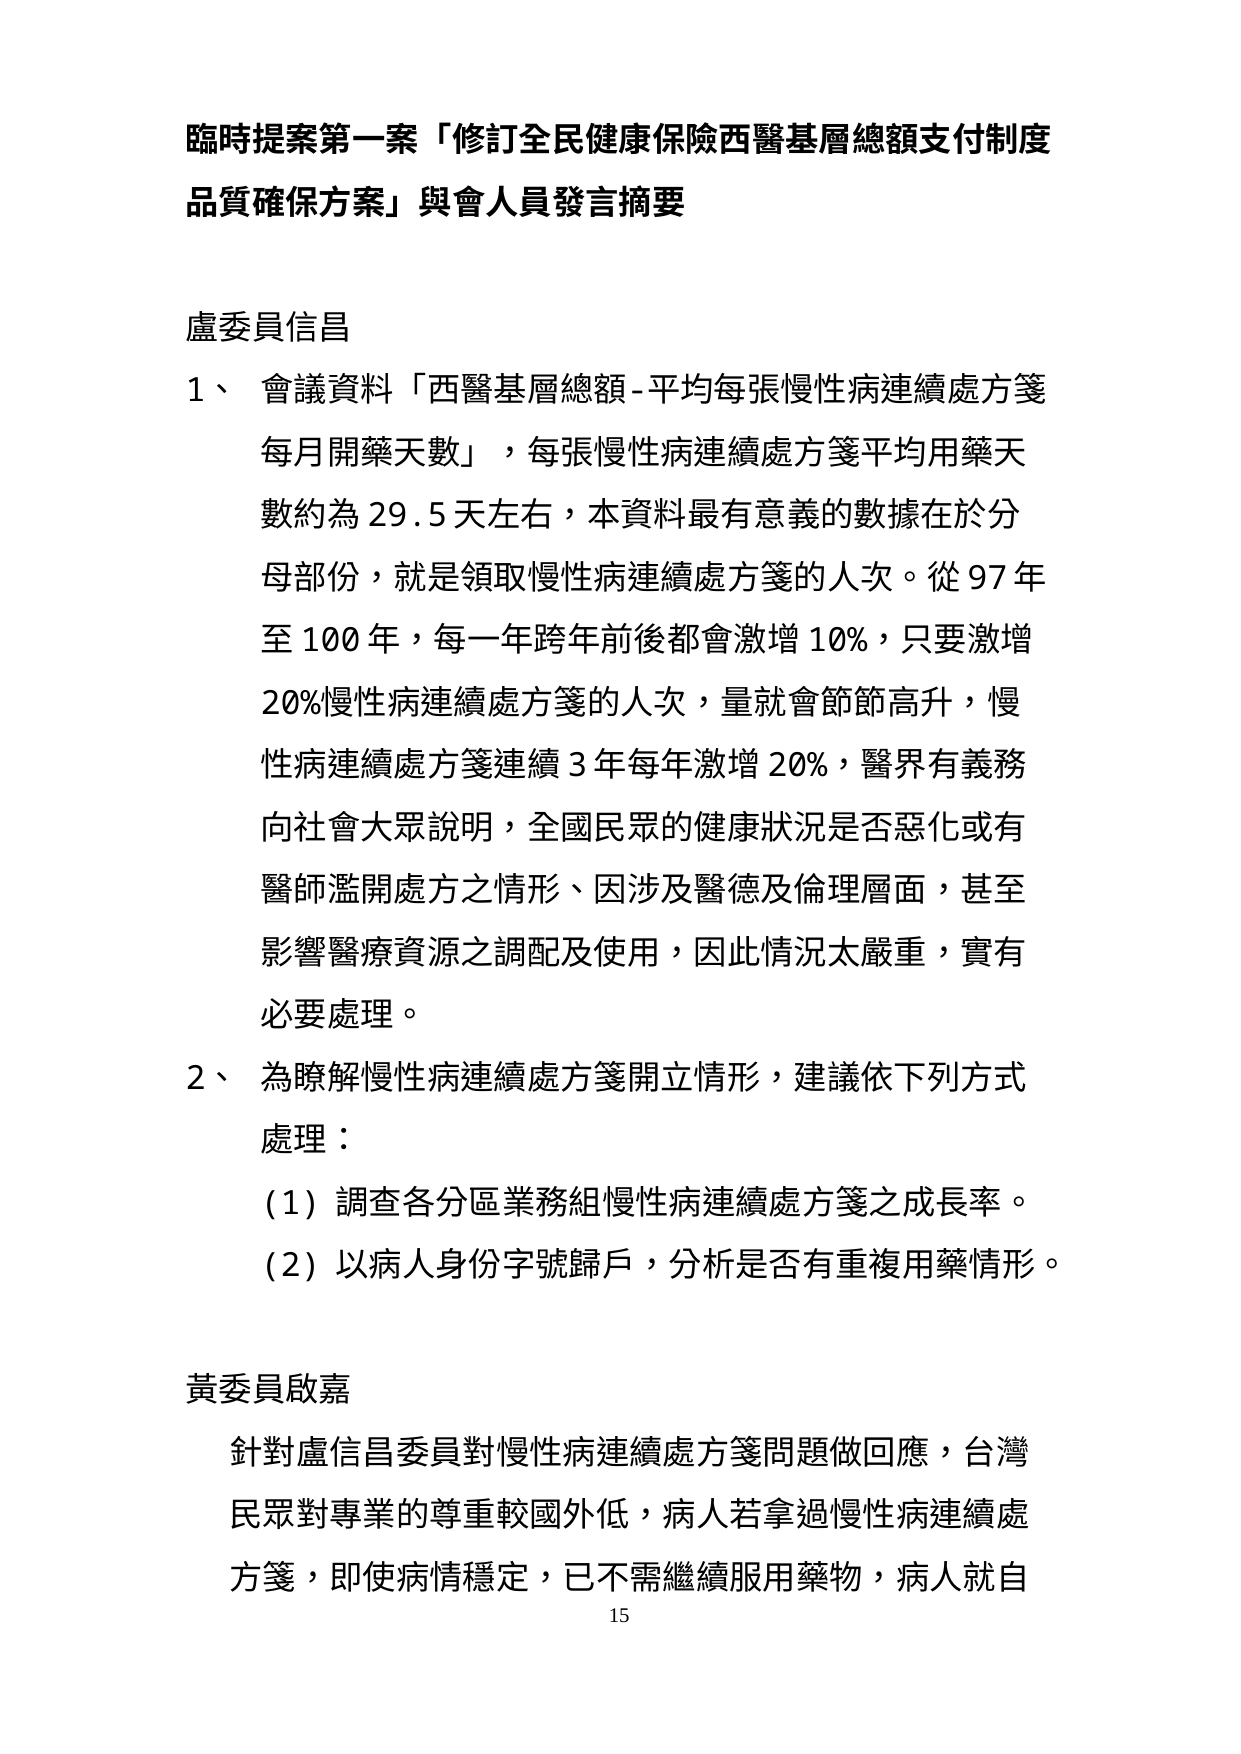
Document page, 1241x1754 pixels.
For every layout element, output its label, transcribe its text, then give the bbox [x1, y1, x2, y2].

text 針對盧信昌委員對慢性病連續處方箋問題做回應，台灣民眾對專業的尊重較國外低，病人若拿過慢性病連續處方箋，即使病情穩定，已不需繼續服用藥物，病人就自 [229, 1408, 1053, 1596]
list 調查各分區業務組慢性病連續處方箋之成長率。 [260, 1158, 1053, 1221]
list 會議資料「西醫基層總額-平均每張慢性病連續處方箋每月開藥天數」，每張慢性病連續處方箋平均用藥天數約為29.5天左右，本資料最有意義的數據在於分母部份，就是領取慢性病連續處方箋的人次。從97年至100年，每一年跨年前後都會激增10%，只要激增20%慢性病連續處方箋的人次，量就會節節高升，慢性病連續處方箋連續3年每年激增20%，醫界有義務向社會大眾說明，全國民眾的健康狀況是否惡化或有醫師濫開處方之情形、因涉及醫德及倫理層面，甚至影響醫療資源之調配及使用，因此情況太嚴重，實有必要處理。 [185, 346, 1053, 1033]
list 以病人身份字號歸戶，分析是否有重複用藥情形。 [260, 1221, 1053, 1283]
text 黃委員啟嘉 [185, 1346, 1053, 1408]
list 為瞭解慢性病連續處方箋開立情形，建議依下列方式處理： [185, 1033, 1053, 1158]
text 臨時提案第一案「修訂全民健康保險西醫基層總額支付制度品質確保方案」與會人員發言摘要 [185, 96, 1053, 221]
text 盧委員信昌 [185, 283, 1053, 346]
